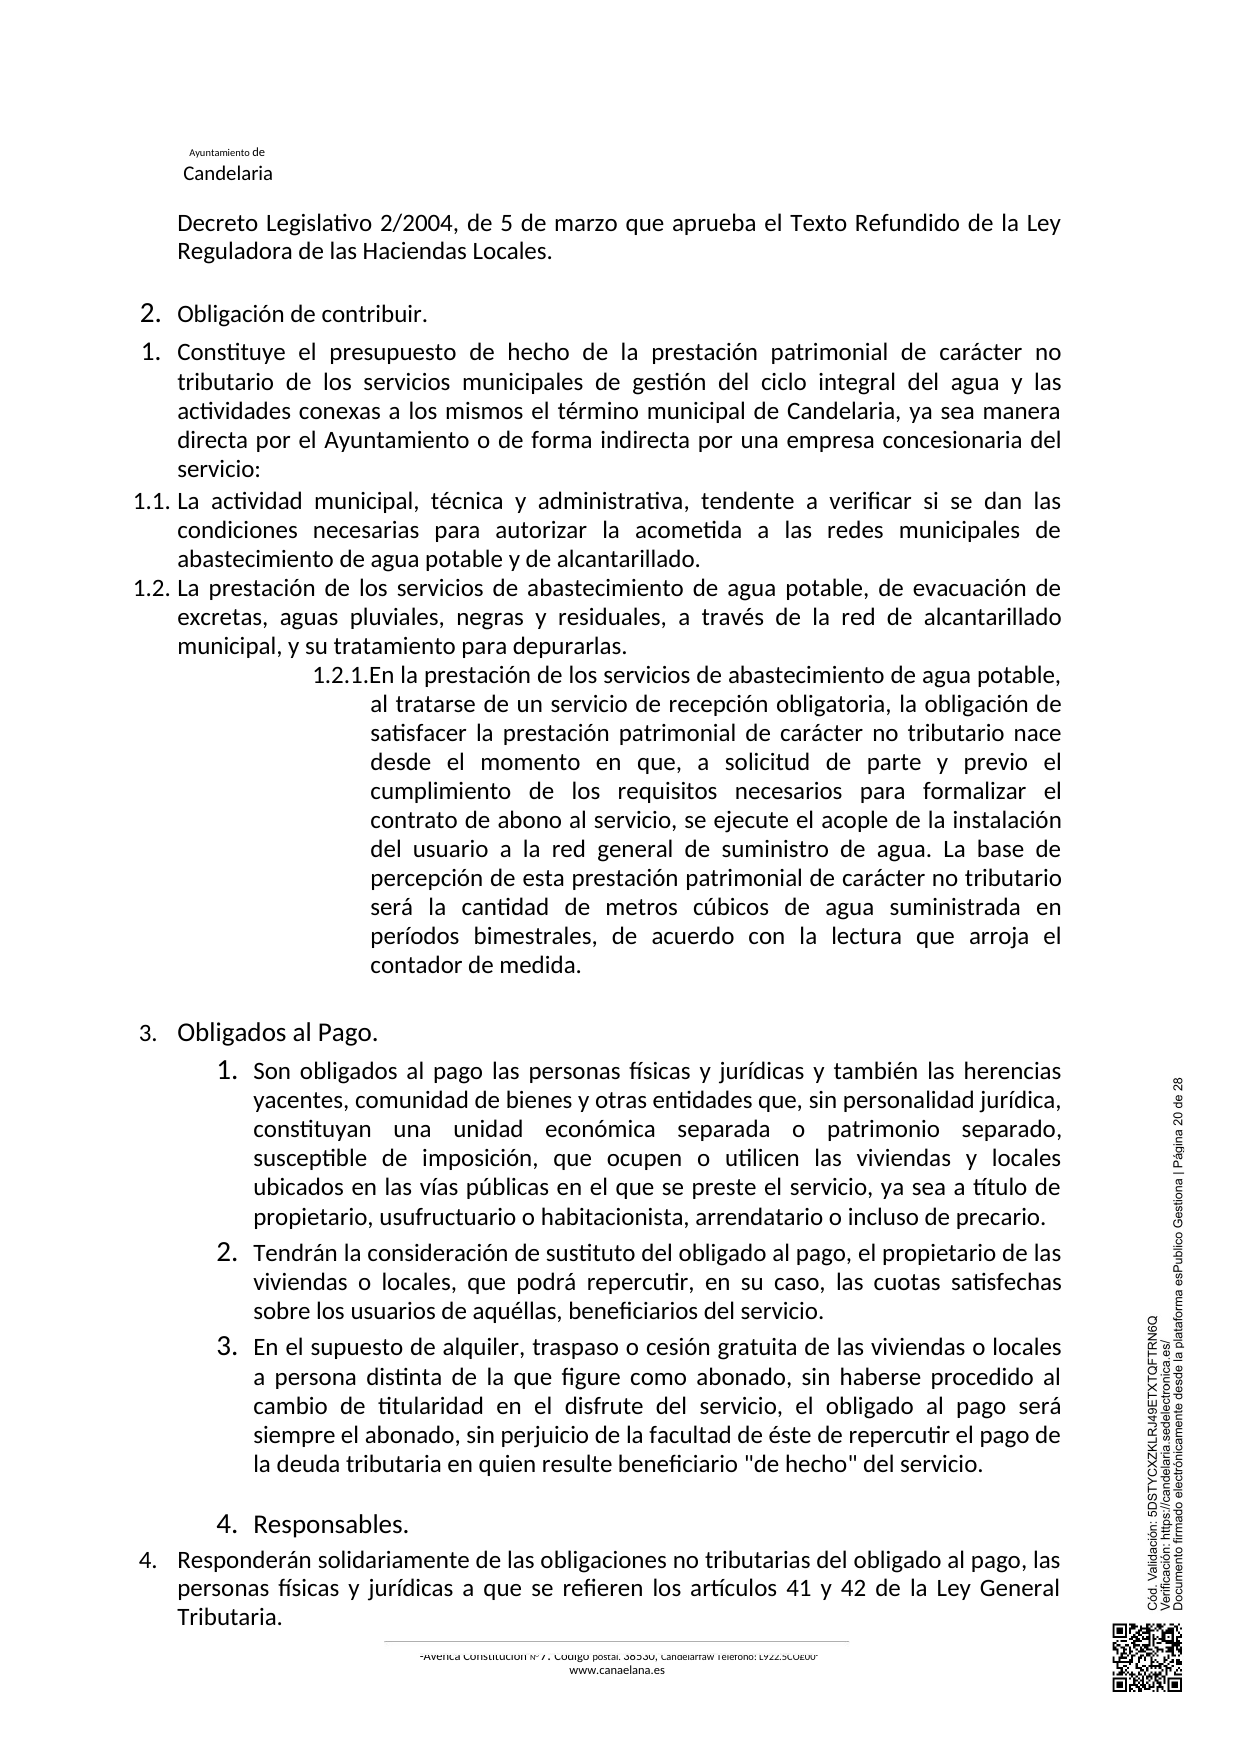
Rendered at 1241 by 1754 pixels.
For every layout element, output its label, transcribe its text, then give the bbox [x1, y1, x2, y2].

text 1.2.1.En la prestación de los servicios de abastecimiento de agua potable, al tratarse de un servicio de recepción obligatoria, la obligación de satisfacer la prestación patrimonial de carácter no tributario nace desde el momento en que, a solicitud de parte y previo el cumplimiento de los requisitos necesarios para formalizar el contrato de abono al servicio, se ejecute el acople de la instalación del usuario a la red general de suministro de agua. La base de percepción de esta prestación patrimonial de carácter no tributario será la cantidad de metros cúbicos de agua suministrada en períodos bimestrales, de acuerdo con la lectura que arroja el contador de medida. [312, 661, 1063, 980]
list Obligados al Pago. [138, 1015, 1063, 1048]
list En el supuesto de alquiler, traspaso o cesión gratuita de las viviendas o locales a persona distinta de la que figure como abonado, sin haberse procedido al cambio de titularidad en el disfrute del servicio, el obligado al pago será siempre el abonado, sin perjuicio de la facultad de éste de repercutir el pago de la deuda tributaria en quien resulte beneficiario "de hecho" del servicio. [216, 1329, 1063, 1479]
list La actividad municipal, técnica y administrativa, tendente a verificar si se dan las condiciones necesarias para autorizar la acometida a las redes municipales de abastecimiento de agua potable y de alcantarillado. [133, 486, 1063, 573]
list Constituye el presupuesto de hecho de la prestación patrimonial de carácter no tributario de los servicios municipales de gestión del ciclo integral del agua y las actividades conexas a los mismos el término municipal de Candelaria, ya sea manera directa por el Ayuntamiento o de forma indirecta por una empresa concesionaria del servicio: [141, 336, 1063, 483]
list La prestación de los servicios de abastecimiento de agua potable, de evacuación de excretas, aguas pluviales, negras y residuales, a través de la red de alcantarillado municipal, y su tratamiento para depurarlas. [133, 573, 1063, 661]
list Son obligados al pago las personas físicas y jurídicas y también las herencias yacentes, comunidad de bienes y otras entidades que, sin personalidad jurídica, constituyan una unidad económica separada o patrimonio separado, susceptible de imposición, que ocupen o utilicen las viviendas y locales ubicados en las vías públicas en el que se preste el servicio, ya sea a título de propietario, usufructuario o habitacionista, arrendatario o incluso de precario. [216, 1052, 1063, 1231]
list Decreto Legislativo 2/2004, de 5 de marzo que aprueba el Texto Refundido de la Ley Reguladora de las Haciendas Locales. [139, 208, 1063, 266]
list Responsables. [216, 1505, 1063, 1541]
list Responderán solidariamente de las obligaciones no tributarias del obligado al pago, las personas físicas y jurídicas a que se refieren los artículos 41 y 42 de la Ley General Tributaria. [138, 1545, 1063, 1632]
list Obligación de contribuir. [139, 295, 1063, 329]
list Tendrán la consideración de sustituto del obligado al pago, el propietario de las viviendas o locales, que podrá repercutir, en su caso, las cuotas satisfechas sobre los usuarios de aquéllas, beneficiarios del servicio. [216, 1234, 1063, 1326]
